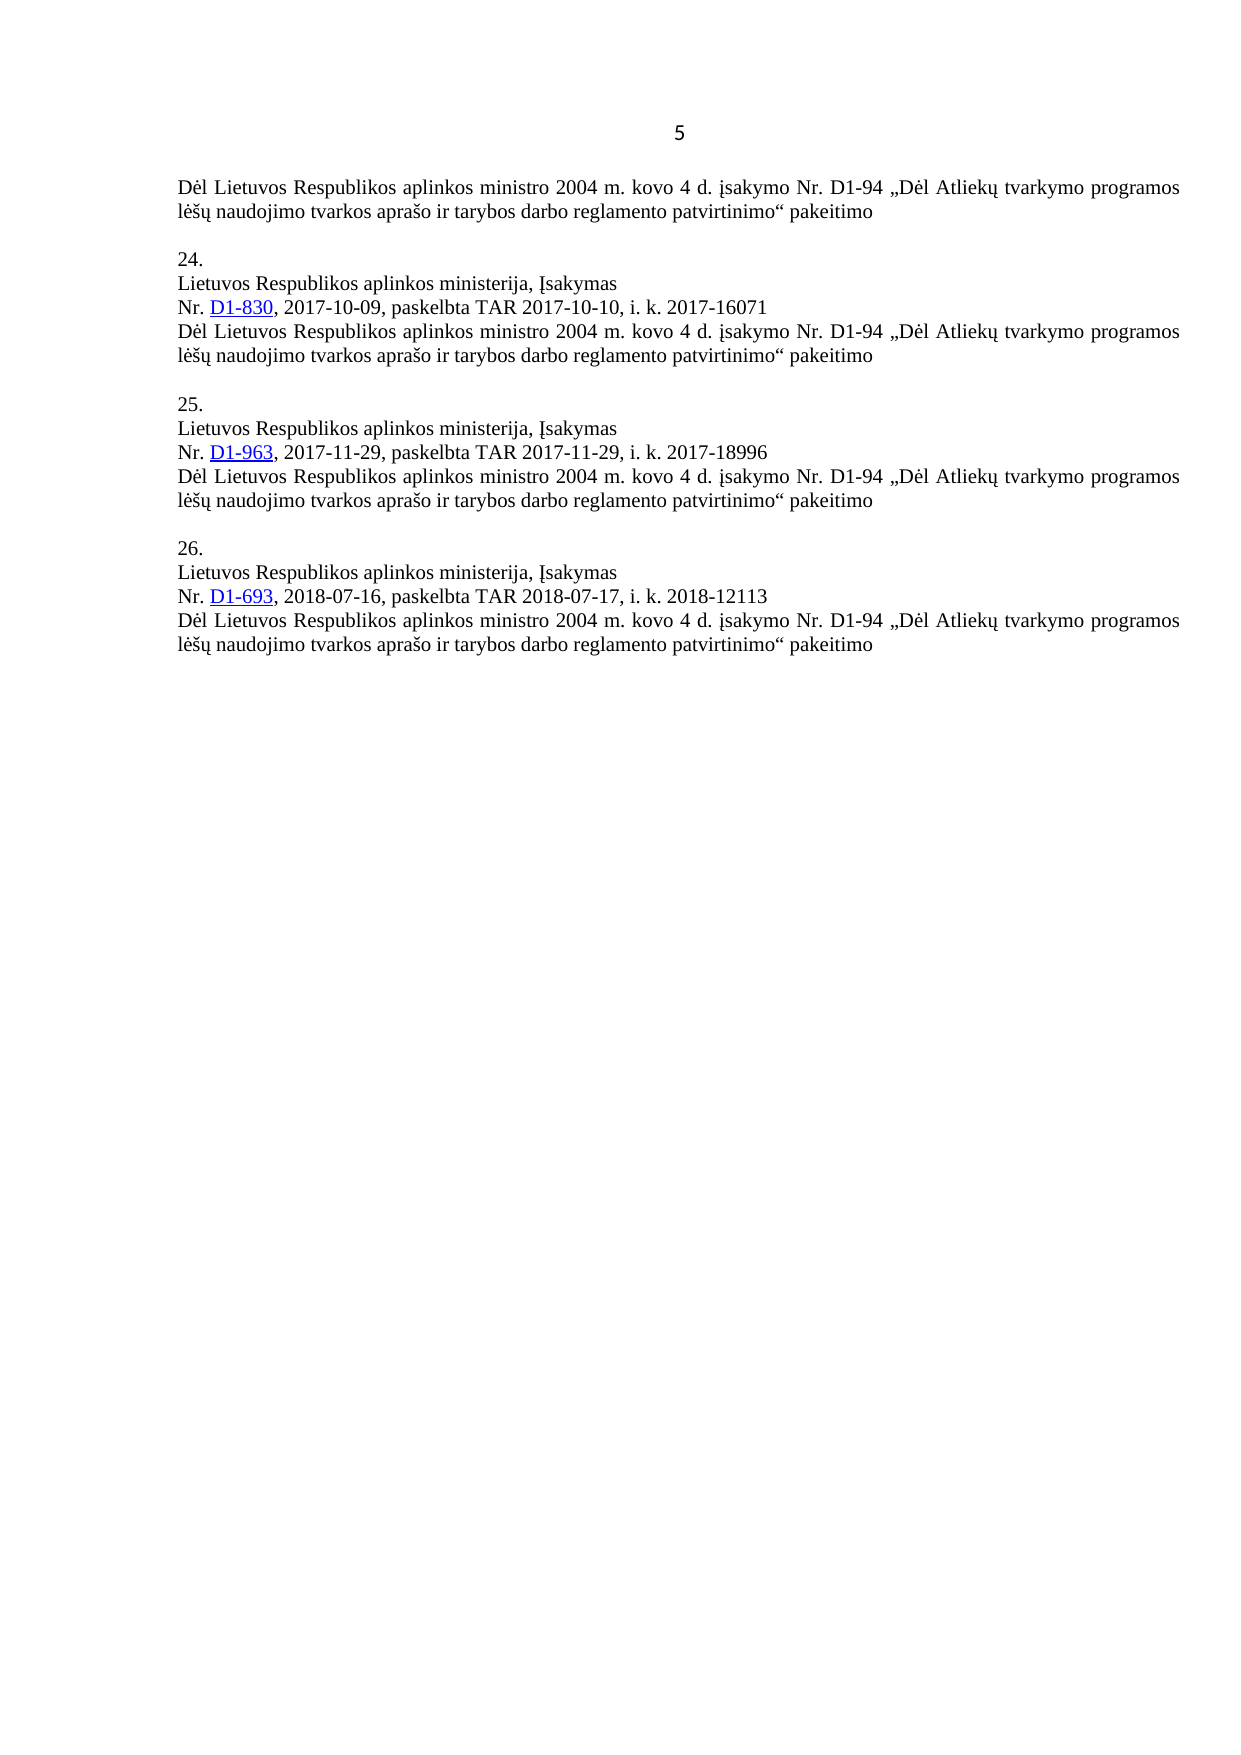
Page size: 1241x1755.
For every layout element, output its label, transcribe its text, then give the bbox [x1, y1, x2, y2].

text 24. [177, 247, 1181, 271]
text Lietuvos Respublikos aplinkos ministerija, Įsakymas [177, 271, 1181, 295]
text Dėl Lietuvos Respublikos aplinkos ministro 2004 m. kovo 4 d. įsakymo Nr. D1-94 „Dėl Atliekų tvarkymo programos lėšų naudojimo tvarkos aprašo ir tarybos darbo reglamento patvirtinimo“ pakeitimo [177, 319, 1181, 367]
text Dėl Lietuvos Respublikos aplinkos ministro 2004 m. kovo 4 d. įsakymo Nr. D1-94 „Dėl Atliekų tvarkymo programos lėšų naudojimo tvarkos aprašo ir tarybos darbo reglamento patvirtinimo“ pakeitimo [177, 464, 1181, 512]
text Nr. D1-830, 2017-10-09, paskelbta TAR 2017-10-10, i. k. 2017-16071 [177, 295, 1181, 319]
text Nr. D1-963, 2017-11-29, paskelbta TAR 2017-11-29, i. k. 2017-18996 [177, 439, 1181, 464]
text 25. [177, 391, 1181, 416]
text Lietuvos Respublikos aplinkos ministerija, Įsakymas [177, 416, 1181, 439]
text Nr. D1-693, 2018-07-16, paskelbta TAR 2018-07-17, i. k. 2018-12113 [177, 584, 1181, 608]
text Dėl Lietuvos Respublikos aplinkos ministro 2004 m. kovo 4 d. įsakymo Nr. D1-94 „Dėl Atliekų tvarkymo programos lėšų naudojimo tvarkos aprašo ir tarybos darbo reglamento patvirtinimo“ pakeitimo [177, 175, 1181, 223]
text Dėl Lietuvos Respublikos aplinkos ministro 2004 m. kovo 4 d. įsakymo Nr. D1-94 „Dėl Atliekų tvarkymo programos lėšų naudojimo tvarkos aprašo ir tarybos darbo reglamento patvirtinimo“ pakeitimo [177, 608, 1181, 656]
text Lietuvos Respublikos aplinkos ministerija, Įsakymas [177, 560, 1181, 584]
text 26. [177, 536, 1181, 560]
